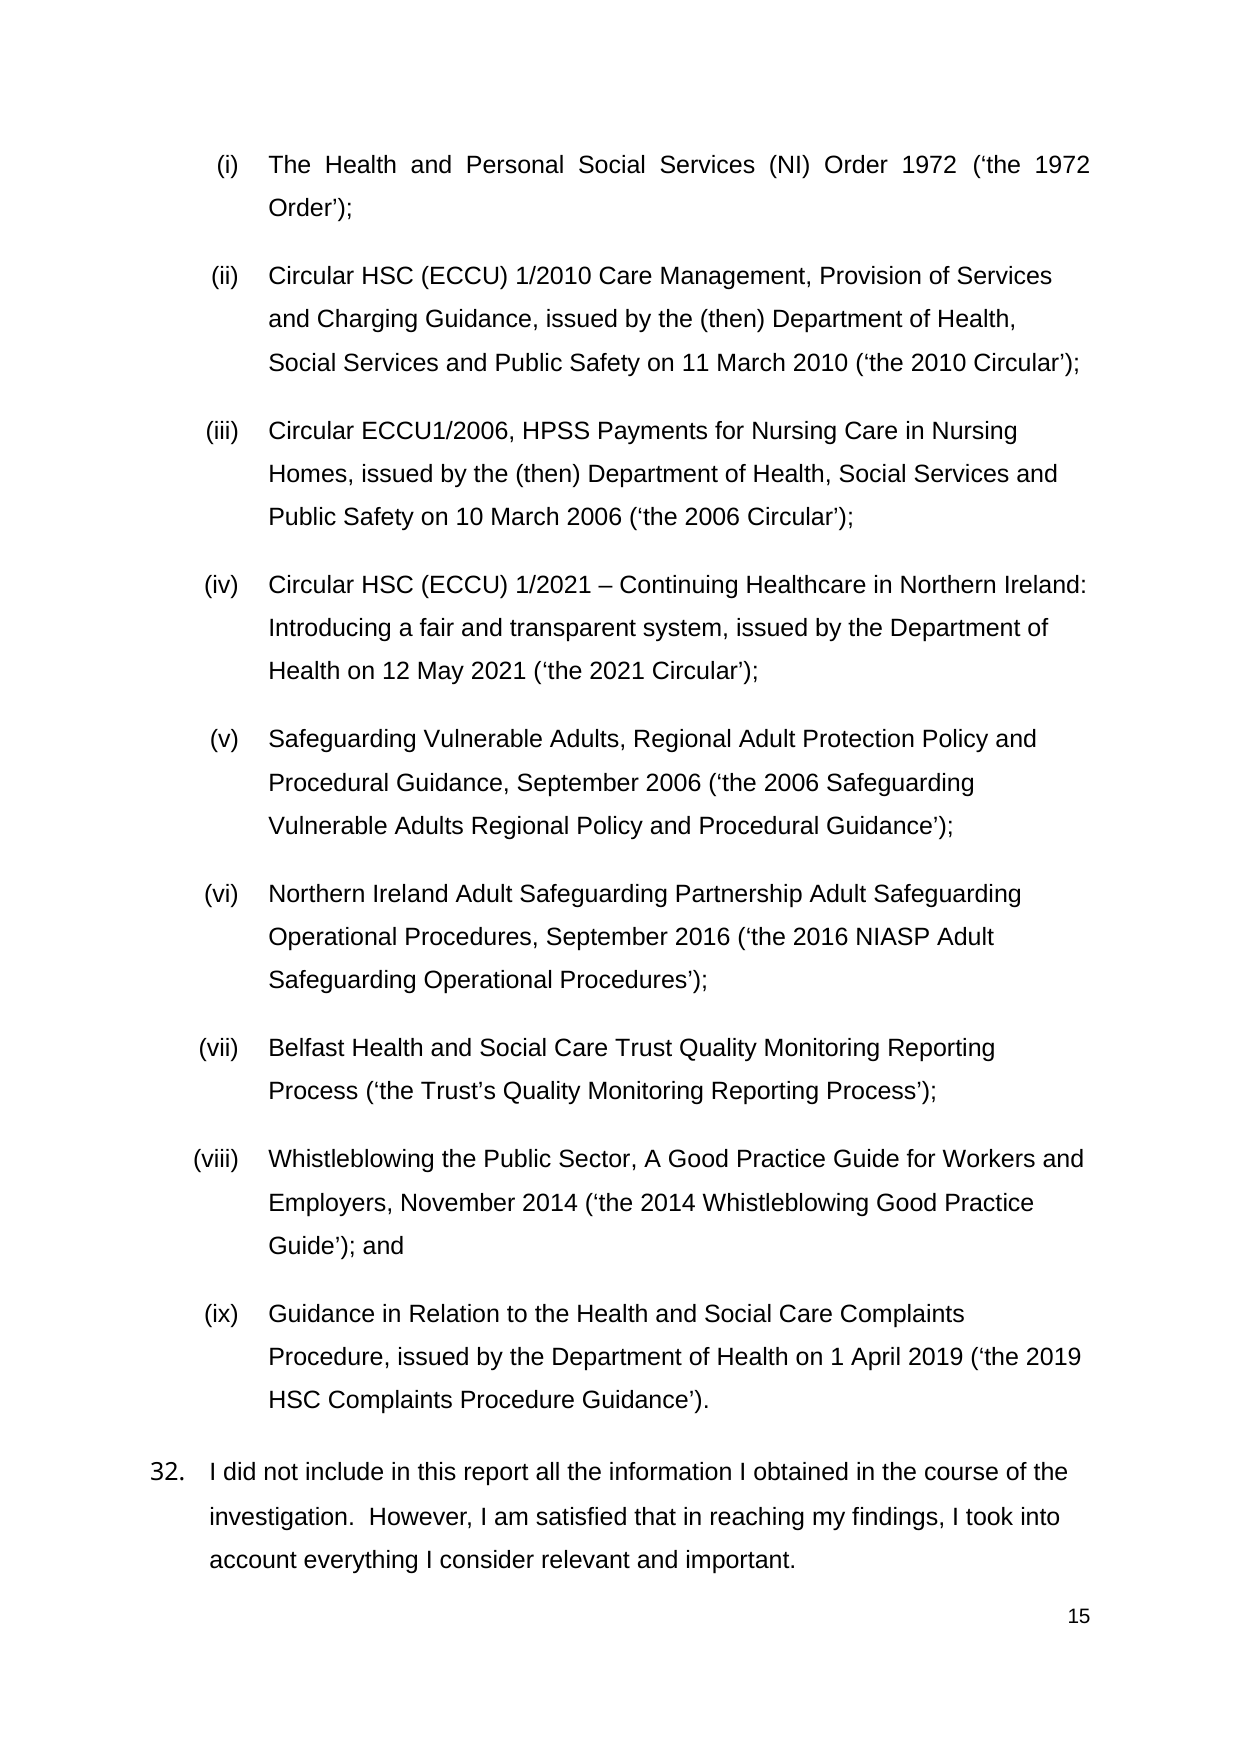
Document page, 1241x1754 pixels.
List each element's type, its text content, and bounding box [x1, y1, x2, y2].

list Circular HSC (ECCU) 1/2021 – Continuing Healthcare in Northern Ireland: Introducing a fair and transparent system, issued by the Department of Health on 12 May 2021 (‘the 2021 Circular’); [239, 570, 1090, 685]
list I did not include in this report all the information I obtained in the course of the investigation. However, I am satisfied that in reaching my findings, I took into account everything I consider relevant and important. [150, 1453, 1090, 1573]
list Guidance in Relation to the Health and Social Care Complaints Procedure, issued by the Department of Health on 1 April 2019 (‘the 2019 HSC Complaints Procedure Guidance’). [239, 1299, 1090, 1414]
list Whistleblowing the Public Sector, A Good Practice Guide for Workers and Employers, November 2014 (‘the 2014 Whistleblowing Good Practice Guide’); and [239, 1144, 1090, 1259]
list Circular HSC (ECCU) 1/2010 Care Management, Provision of Services and Charging Guidance, issued by the (then) Department of Health, Social Services and Public Safety on 11 March 2010 (‘the 2010 Circular’); [239, 261, 1090, 376]
list Circular ECCU1/2006, HPSS Payments for Nursing Care in Nursing Homes, issued by the (then) Department of Health, Social Services and Public Safety on 10 March 2006 (‘the 2006 Circular’); [239, 416, 1090, 531]
list Safeguarding Vulnerable Adults, Regional Adult Protection Policy and Procedural Guidance, September 2006 (‘the 2006 Safeguarding Vulnerable Adults Regional Policy and Procedural Guidance’); [239, 724, 1090, 839]
list The Health and Personal Social Services (NI) Order 1972 (‘the 1972 Order’); [239, 150, 1090, 222]
list Northern Ireland Adult Safeguarding Partnership Adult Safeguarding Operational Procedures, September 2016 (‘the 2016 NIASP Adult Safeguarding Operational Procedures’); [239, 879, 1090, 994]
list Belfast Health and Social Care Trust Quality Monitoring Reporting Process (‘the Trust’s Quality Monitoring Reporting Process’); [239, 1033, 1090, 1105]
